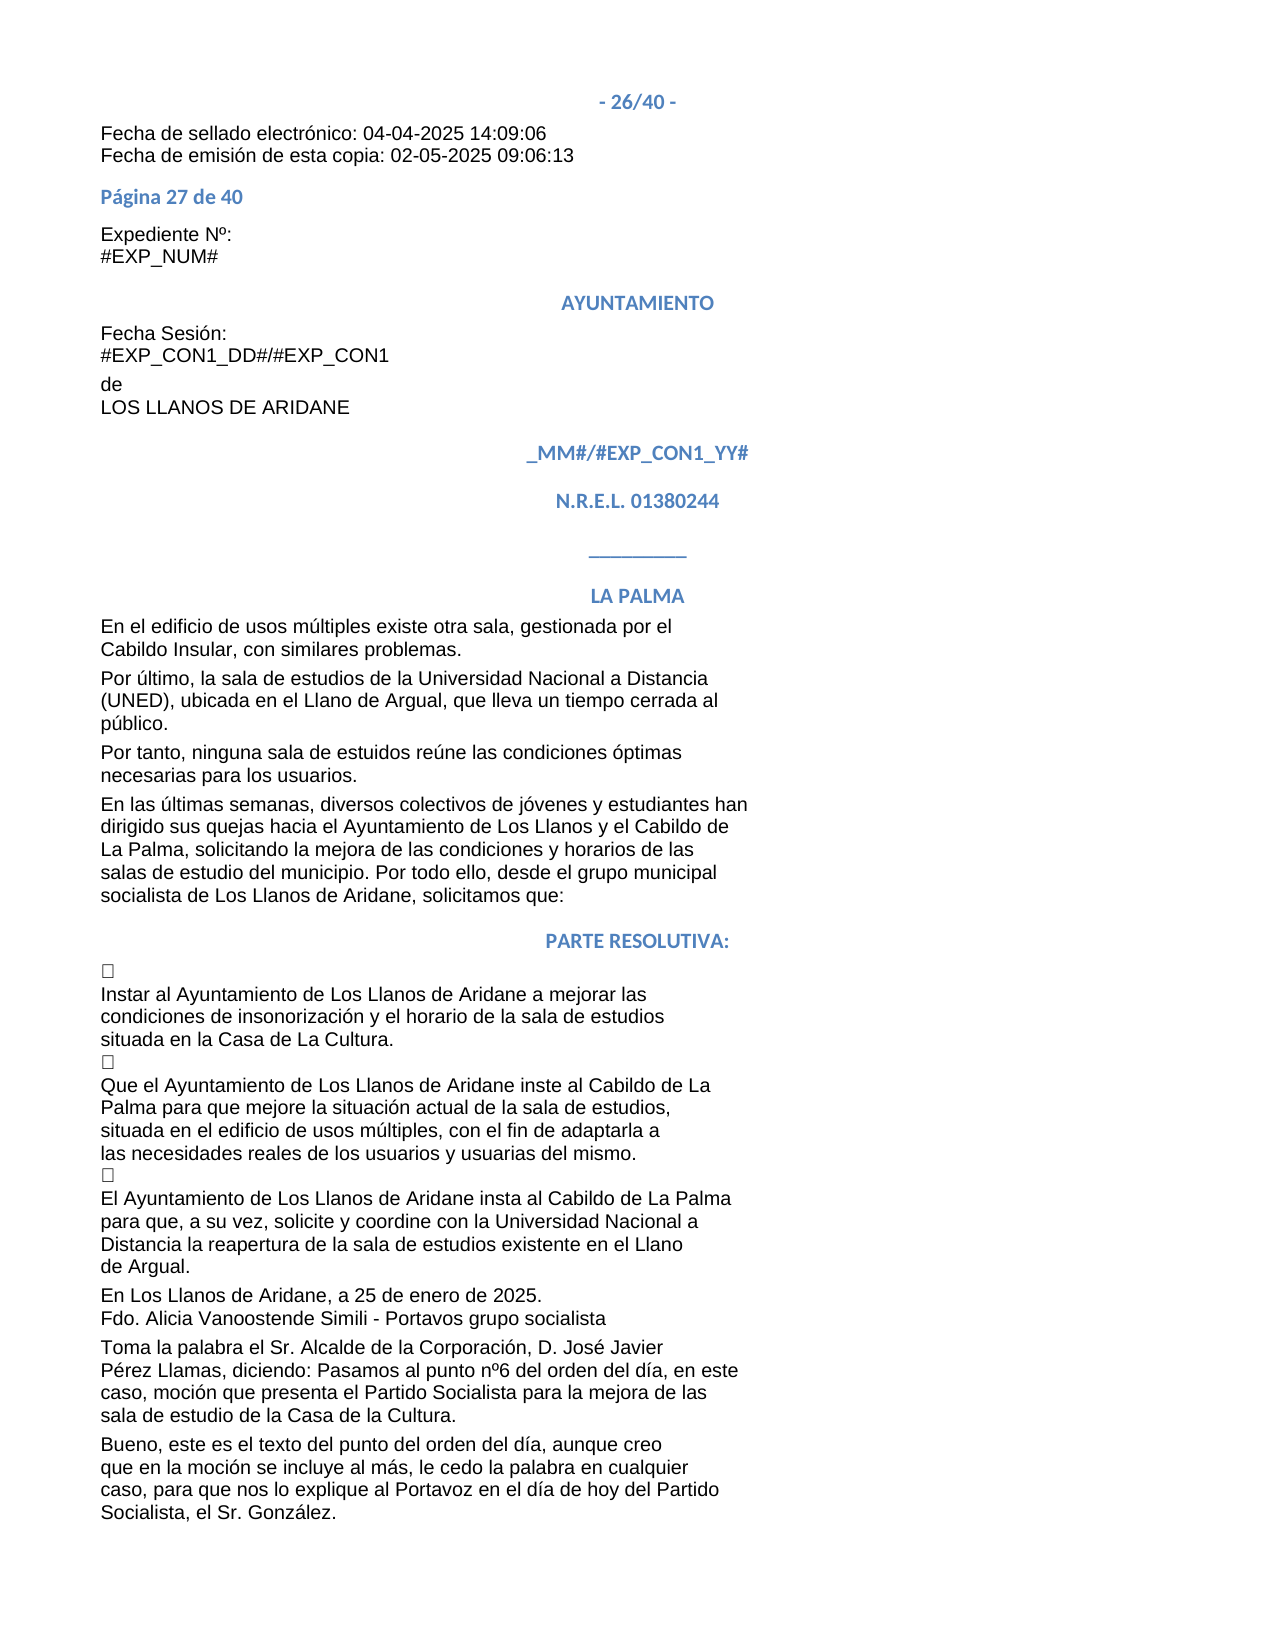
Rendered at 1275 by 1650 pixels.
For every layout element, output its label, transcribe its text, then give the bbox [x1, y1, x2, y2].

subtitle AYUNTAMIENTO [100, 289, 1174, 315]
subtitle N.R.E.L. 01380244 [100, 487, 1174, 514]
subtitle _MM#/#EXP_CON1_YY# [100, 439, 1174, 466]
text Toma la palabra el Sr. Alcalde de la Corporación, D. José Javier Pérez Llamas, diciendo: Pasamos al punto nº6 del orden del día, en este caso, moción que presenta el Partido Socialista para la mejora de las sala de estudio de la Casa de la Cultura. [100, 1336, 1174, 1427]
text  Instar al Ayuntamiento de Los Llanos de Aridane a mejorar las condiciones de insonorización y el horario de la sala de estudios situada en la Casa de La Cultura.  Que el Ayuntamiento de Los Llanos de Aridane inste al Cabildo de La Palma para que mejore la situación actual de la sala de estudios, situada en el edificio de usos múltiples, con el fin de adaptarla a las necesidades reales de los usuarios y usuarias del mismo.  El Ayuntamiento de Los Llanos de Aridane insta al Cabildo de La Palma para que, a su vez, solicite y coordine con la Universidad Nacional a Distancia la reapertura de la sala de estudios existente en el Llano de Argual. [100, 960, 1174, 1278]
text Por último, la sala de estudios de la Universidad Nacional a Distancia (UNED), ubicada en el Llano de Argual, que lleva un tiempo cerrada al público. [100, 667, 1174, 735]
text Por tanto, ninguna sala de estuidos reúne las condiciones óptimas necesarias para los usuarios. [100, 741, 1174, 786]
subtitle Página 27 de 40 [100, 183, 1174, 210]
text Fecha Sesión: #EXP_CON1_DD#/#EXP_CON1 [100, 322, 1174, 367]
text de LOS LLANOS DE ARIDANE [100, 373, 1174, 419]
subtitle PARTE RESOLUTIVA: [100, 927, 1174, 954]
text En las últimas semanas, diversos colectivos de jóvenes y estudiantes han dirigido sus quejas hacia el Ayuntamiento de Los Llanos y el Cabildo de La Palma, solicitando la mejora de las condiciones y horarios de las salas de estudio del municipio. Por todo ello, desde el grupo municipal socialista de Los Llanos de Aridane, solicitamos que: [100, 793, 1174, 906]
subtitle - 26/40 - [100, 88, 1174, 115]
subtitle _________ [100, 534, 1174, 561]
text Expediente Nº: #EXP_NUM# [100, 222, 1174, 268]
subtitle LA PALMA [100, 582, 1174, 609]
text En el edificio de usos múltiples existe otra sala, gestionada por el Cabildo Insular, con similares problemas. [100, 615, 1174, 660]
text En Los Llanos de Aridane, a 25 de enero de 2025. Fdo. Alicia Vanoostende Simili - Portavos grupo socialista [100, 1284, 1174, 1329]
text Bueno, este es el texto del punto del orden del día, aunque creo que en la moción se incluye al más, le cedo la palabra en cualquier caso, para que nos lo explique al Portavoz en el día de hoy del Partido Socialista, el Sr. González. [100, 1433, 1174, 1524]
text Fecha de sellado electrónico: 04-04-2025 14:09:06 Fecha de emisión de esta copia: 02-05-2025 09:06:13 [100, 121, 1174, 167]
